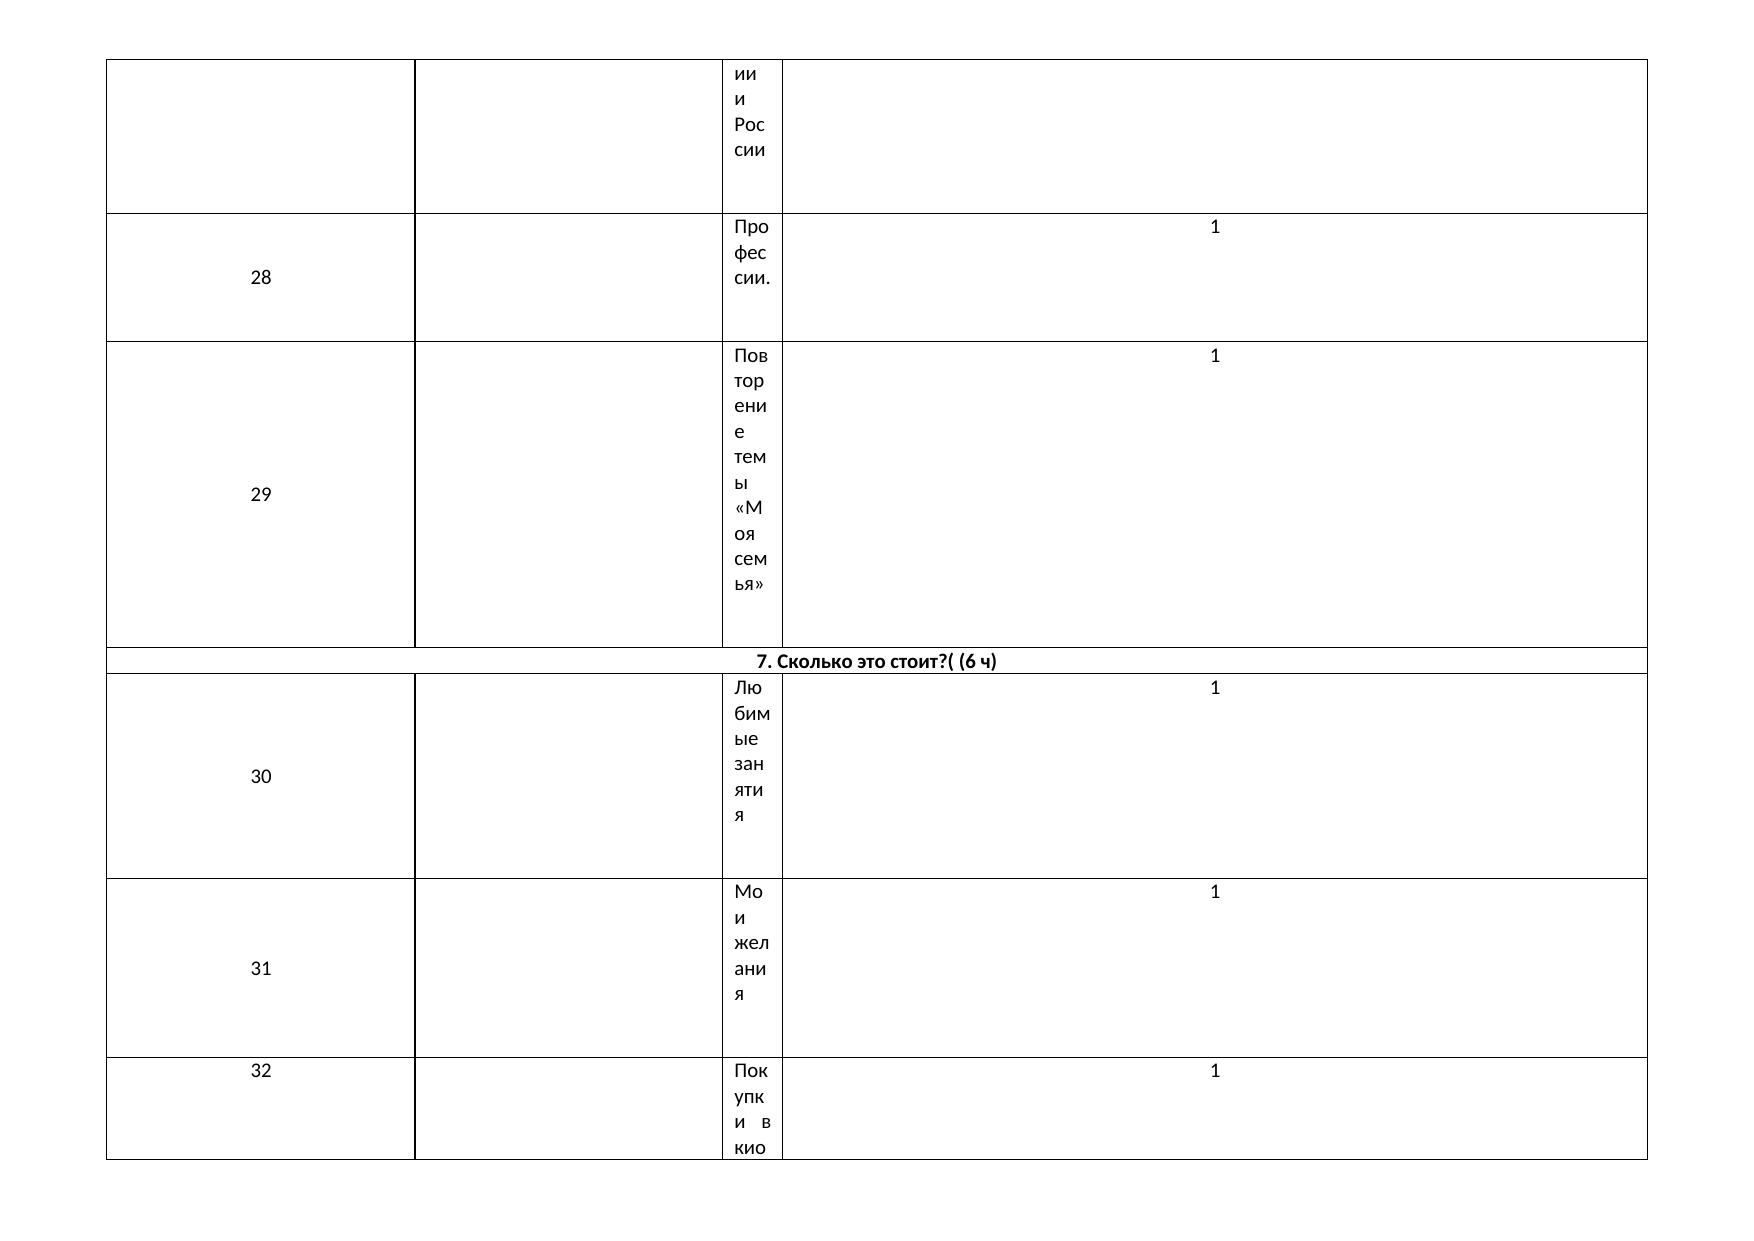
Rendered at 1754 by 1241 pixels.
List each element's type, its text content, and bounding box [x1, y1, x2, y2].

table_cell 1 [783, 674, 1647, 878]
table_cell Мои желания [723, 879, 782, 1057]
table_cell [416, 879, 722, 1057]
table_cell 31 [107, 879, 414, 1057]
table_cell 1 [783, 342, 1647, 647]
table_cell ии и России [723, 60, 782, 213]
table_cell [416, 60, 722, 213]
table_cell [107, 60, 414, 213]
table_cell 30 [107, 674, 414, 878]
table_cell Повторение темы «Моя семья» [723, 342, 782, 647]
table_cell [416, 214, 722, 341]
table_cell [416, 342, 722, 647]
table_cell 29 [107, 342, 414, 647]
table_cell 32 [107, 1058, 414, 1159]
table_cell [416, 1058, 722, 1159]
table_cell [783, 60, 1647, 213]
table_cell Любимые занятия [723, 674, 782, 878]
table_cell Покупки в кио [723, 1058, 782, 1159]
table_cell 7. Сколько это стоит?( (6 ч) [107, 648, 1647, 673]
table_cell Профессии. [723, 214, 782, 341]
table_cell 1 [783, 1058, 1647, 1159]
table_cell 1 [783, 879, 1647, 1057]
table_cell 28 [107, 214, 414, 341]
table_cell [416, 674, 722, 878]
table_cell 1 [783, 214, 1647, 341]
